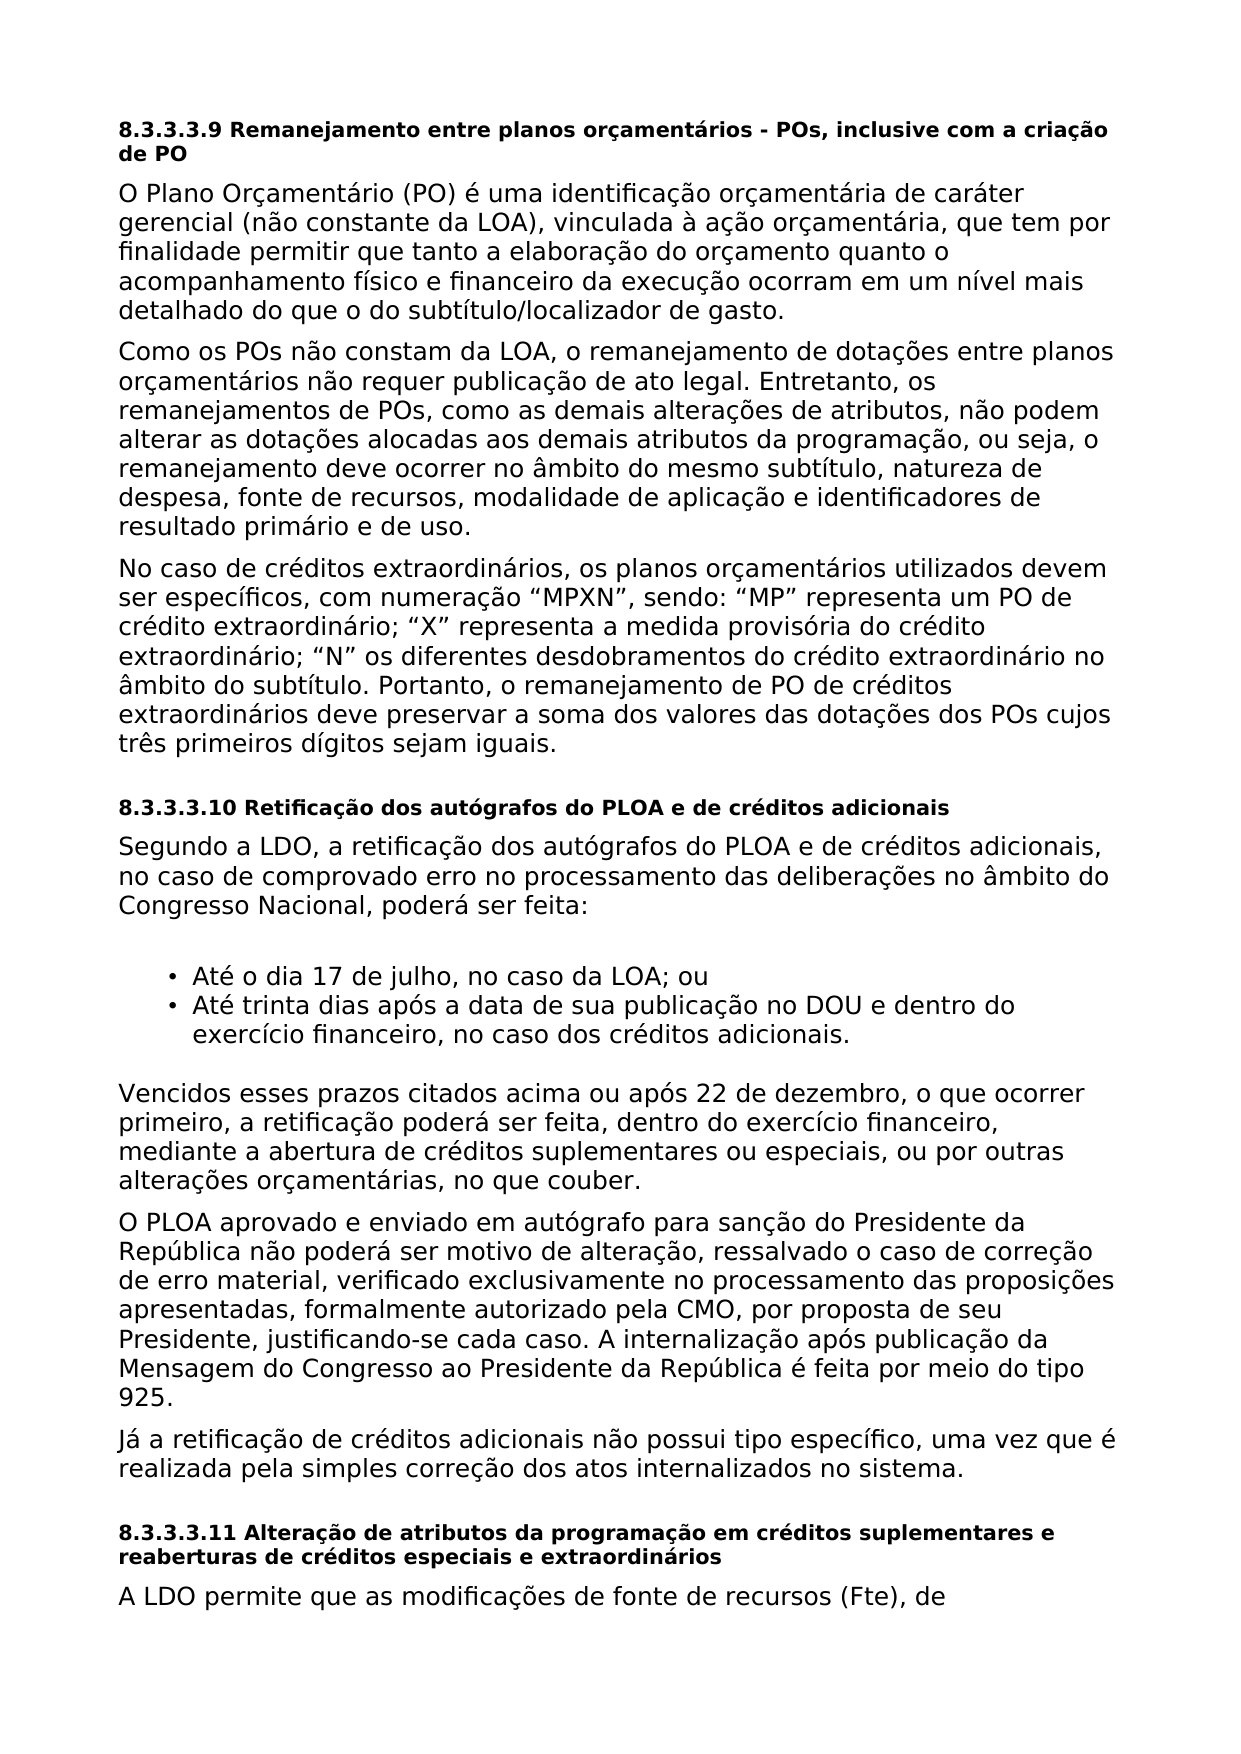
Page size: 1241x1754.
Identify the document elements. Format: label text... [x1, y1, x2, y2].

list Até o dia 17 de julho, no caso da LOA; ou [177, 962, 1122, 991]
subtitle 8.3.3.3.11 Alteração de atributos da programação em créditos suplementares e reaberturas de créditos especiais e extraordinários [118, 1521, 1122, 1569]
text O PLOA aprovado e enviado em autógrafo para sanção do Presidente da República não poderá ser motivo de alteração, ressalvado o caso de correção de erro material, verificado exclusivamente no processamento das proposições apresentadas, formalmente autorizado pela CMO, por proposta de seu Presidente, justificando-se cada caso. A internalização após publicação da Mensagem do Congresso ao Presidente da República é feita por meio do tipo 925. [118, 1208, 1122, 1412]
text Já a retificação de créditos adicionais não possui tipo específico, uma vez que é realizada pela simples correção dos atos internalizados no sistema. [118, 1425, 1122, 1483]
list Até trinta dias após a data de sua publicação no DOU e dentro do exercício financeiro, no caso dos créditos adicionais. [177, 991, 1122, 1049]
subtitle 8.3.3.3.10 Retificação dos autógrafos do PLOA e de créditos adicionais [118, 796, 1122, 820]
text O Plano Orçamentário (PO) é uma identificação orçamentária de caráter gerencial (não constante da LOA), vinculada à ação orçamentária, que tem por finalidade permitir que tanto a elaboração do orçamento quanto o acompanhamento físico e financeiro da execução ocorram em um nível mais detalhado do que o do subtítulo/localizador de gasto. [118, 179, 1122, 325]
subtitle 8.3.3.3.9 Remanejamento entre planos orçamentários - POs, inclusive com a criação de PO [118, 118, 1122, 167]
text Como os POs não constam da LOA, o remanejamento de dotações entre planos orçamentários não requer publicação de ato legal. Entretanto, os remanejamentos de POs, como as demais alterações de atributos, não podem alterar as dotações alocadas aos demais atributos da programação, ou seja, o remanejamento deve ocorrer no âmbito do mesmo subtítulo, natureza de despesa, fonte de recursos, modalidade de aplicação e identificadores de resultado primário e de uso. [118, 337, 1122, 542]
text Segundo a LDO, a retificação dos autógrafos do PLOA e de créditos adicionais, no caso de comprovado erro no processamento das deliberações no âmbito do Congresso Nacional, poderá ser feita: [118, 833, 1122, 920]
text Vencidos esses prazos citados acima ou após 22 de dezembro, o que ocorrer primeiro, a retificação poderá ser feita, dentro do exercício financeiro, mediante a abertura de créditos suplementares ou especiais, ou por outras alterações orçamentárias, no que couber. [118, 1079, 1122, 1196]
text A LDO permite que as modificações de fonte de recursos (Fte), de [118, 1582, 1122, 1611]
text No caso de créditos extraordinários, os planos orçamentários utilizados devem ser específicos, com numeração “MPXN”, sendo: “MP” representa um PO de crédito extraordinário; “X” representa a medida provisória do crédito extraordinário; “N” os diferentes desdobramentos do crédito extraordinário no âmbito do subtítulo. Portanto, o remanejamento de PO de créditos extraordinários deve preservar a soma dos valores das dotações dos POs cujos três primeiros dígitos sejam iguais. [118, 554, 1122, 758]
